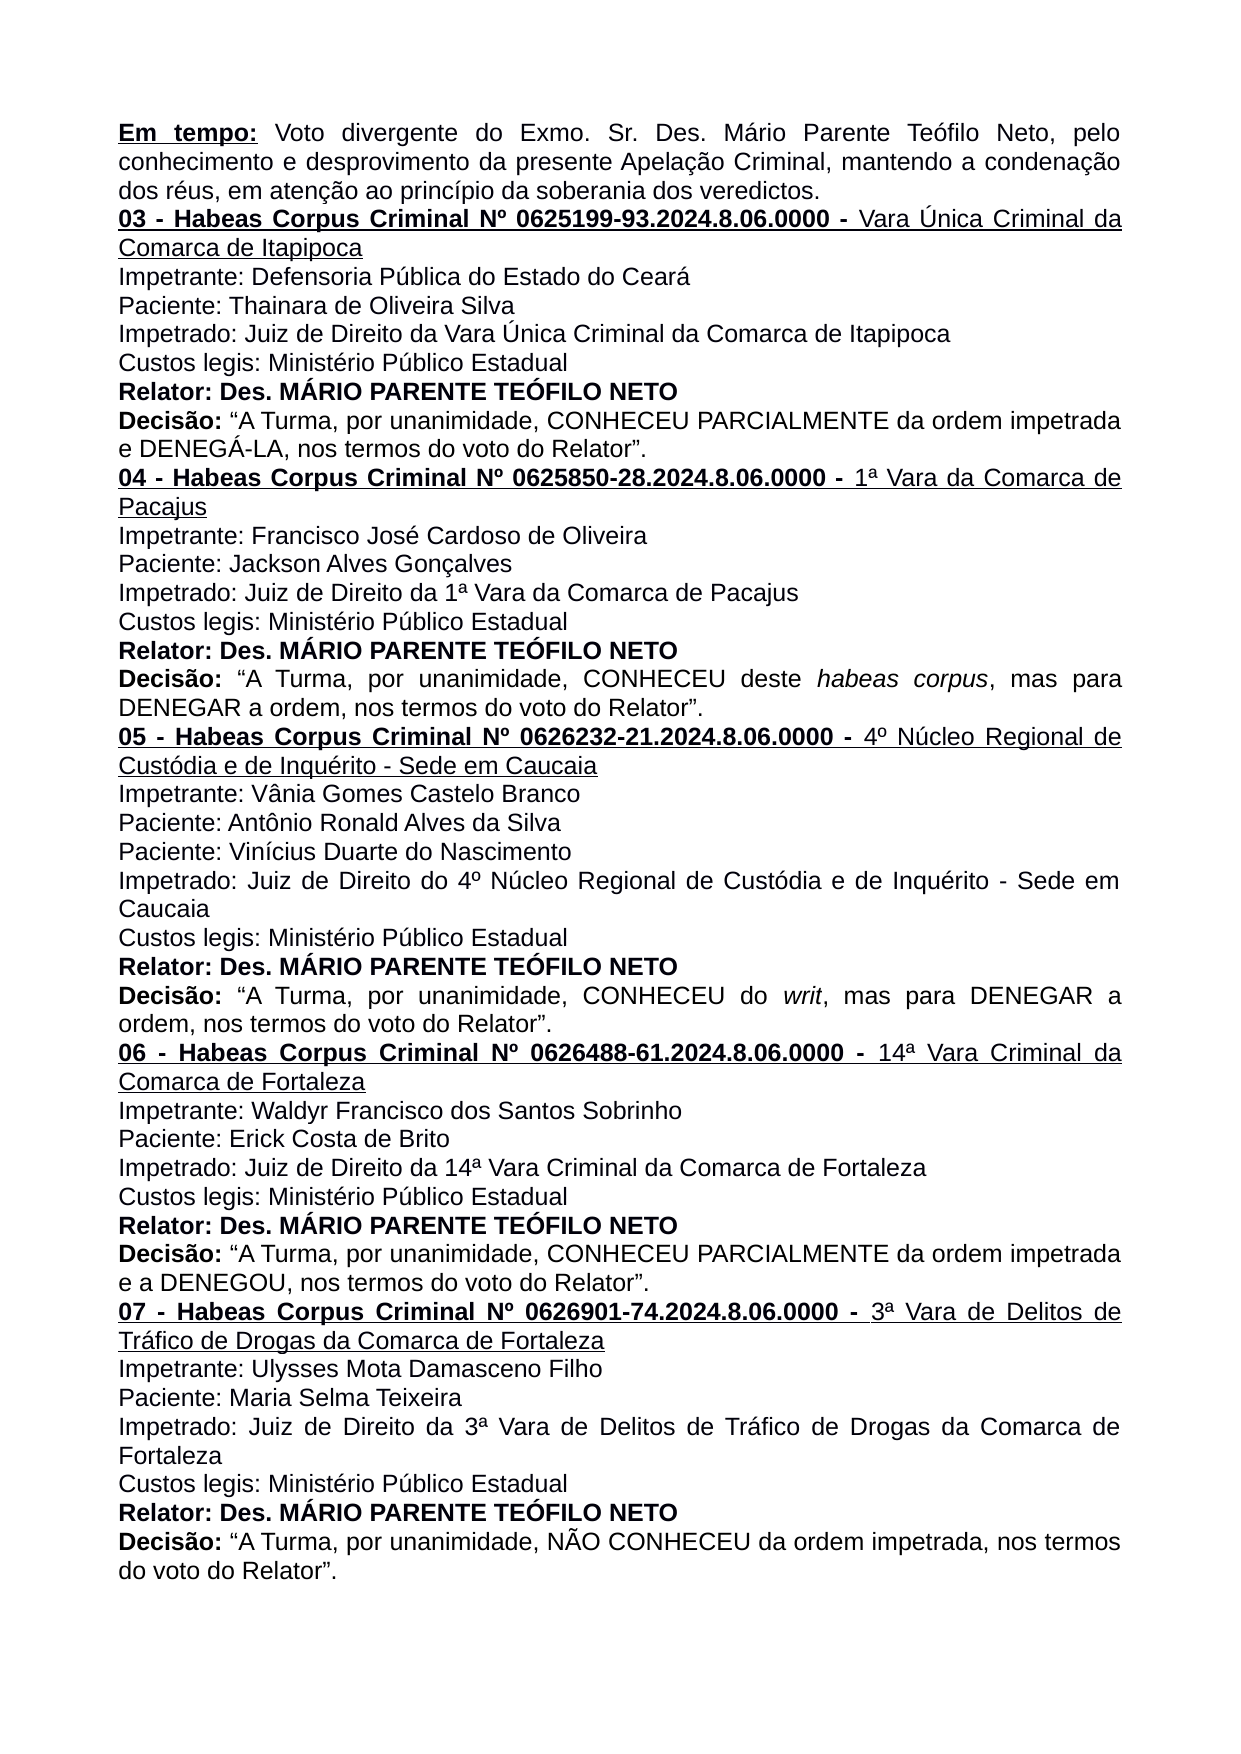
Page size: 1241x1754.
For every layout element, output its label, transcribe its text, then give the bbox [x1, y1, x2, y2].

text 03 - Habeas Corpus Criminal Nº 0625199-93.2024.8.06.0000 - Vara Única Criminal da [118, 204, 1122, 229]
text Paciente: Erick Costa de Brito [118, 1124, 1122, 1153]
text Paciente: Jackson Alves Gonçalves [118, 549, 1122, 578]
text Impetrado: Juiz de Direito da 3ª Vara de Delitos de Tráfico de Drogas da Comarca de Fortaleza [118, 1412, 1122, 1469]
text Impetrante: Defensoria Pública do Estado do Ceará [118, 262, 1122, 291]
text Paciente: Maria Selma Teixeira [118, 1383, 1122, 1412]
text Custos legis: Ministério Público Estadual [118, 348, 1122, 377]
text Impetrante: Vânia Gomes Castelo Branco [118, 779, 1122, 808]
text Impetrado: Juiz de Direito da Vara Única Criminal da Comarca de Itapipoca [118, 319, 1122, 348]
text Decisão: “A Turma, por unanimidade, NÃO CONHECEU da ordem impetrada, nos termos do voto do Relator”. [118, 1527, 1122, 1584]
text Paciente: Thainara de Oliveira Silva [118, 291, 1122, 319]
text Custódia e de Inquérito - Sede em Caucaia [118, 748, 1122, 779]
text Em tempo: Voto divergente do Exmo. Sr. Des. Mário Parente Teófilo Neto, pelo conhecimento e desprovimento da presente Apelação Criminal, mantendo a condenação dos réus, em atenção ao princípio da soberania dos veredictos. [118, 118, 1122, 204]
text Paciente: Vinícius Duarte do Nascimento [118, 837, 1122, 866]
text Custos legis: Ministério Público Estadual [118, 1182, 1122, 1211]
text Relator: Des. MÁRIO PARENTE TEÓFILO NETO [118, 377, 1122, 406]
text Comarca de Itapipoca [118, 231, 1122, 262]
text Custos legis: Ministério Público Estadual [118, 923, 1122, 952]
text Decisão: “A Turma, por unanimidade, CONHECEU PARCIALMENTE da ordem impetrada e DENEGÁ-LA, nos termos do voto do Relator”. [118, 406, 1122, 463]
text Impetrante: Ulysses Mota Damasceno Filho [118, 1354, 1122, 1383]
text Impetrado: Juiz de Direito do 4º Núcleo Regional de Custódia e de Inquérito - Sede em Caucaia [118, 866, 1122, 923]
text Custos legis: Ministério Público Estadual [118, 1469, 1122, 1498]
text 04 - Habeas Corpus Criminal Nº 0625850-28.2024.8.06.0000 - 1ª Vara da Comarca de [118, 463, 1122, 488]
text Impetrante: Francisco José Cardoso de Oliveira [118, 521, 1122, 549]
text Pacajus [118, 489, 1122, 521]
text 05 - Habeas Corpus Criminal Nº 0626232-21.2024.8.06.0000 - 4º Núcleo Regional de [118, 722, 1122, 747]
text Impetrado: Juiz de Direito da 14ª Vara Criminal da Comarca de Fortaleza [118, 1153, 1122, 1182]
text Relator: Des. MÁRIO PARENTE TEÓFILO NETO [118, 952, 1122, 981]
text Impetrante: Waldyr Francisco dos Santos Sobrinho [118, 1096, 1122, 1124]
text 06 - Habeas Corpus Criminal Nº 0626488-61.2024.8.06.0000 - 14ª Vara Criminal da [118, 1038, 1122, 1063]
text Relator: Des. MÁRIO PARENTE TEÓFILO NETO [118, 1211, 1122, 1239]
text Decisão: “A Turma, por unanimidade, CONHECEU do writ, mas para DENEGAR a ordem, nos termos do voto do Relator”. [118, 981, 1122, 1038]
text Relator: Des. MÁRIO PARENTE TEÓFILO NETO [118, 636, 1122, 664]
text Comarca de Fortaleza [118, 1064, 1122, 1096]
text Decisão: “A Turma, por unanimidade, CONHECEU PARCIALMENTE da ordem impetrada e a DENEGOU, nos termos do voto do Relator”. [118, 1239, 1122, 1297]
text Tráfico de Drogas da Comarca de Fortaleza [118, 1323, 1122, 1354]
text 07 - Habeas Corpus Criminal Nº 0626901-74.2024.8.06.0000 - 3ª Vara de Delitos de [118, 1297, 1122, 1322]
text Decisão: “A Turma, por unanimidade, CONHECEU deste habeas corpus, mas para DENEGAR a ordem, nos termos do voto do Relator”. [118, 664, 1122, 722]
text Relator: Des. MÁRIO PARENTE TEÓFILO NETO [118, 1498, 1122, 1527]
text Paciente: Antônio Ronald Alves da Silva [118, 808, 1122, 837]
text Custos legis: Ministério Público Estadual [118, 607, 1122, 636]
text Impetrado: Juiz de Direito da 1ª Vara da Comarca de Pacajus [118, 578, 1122, 607]
